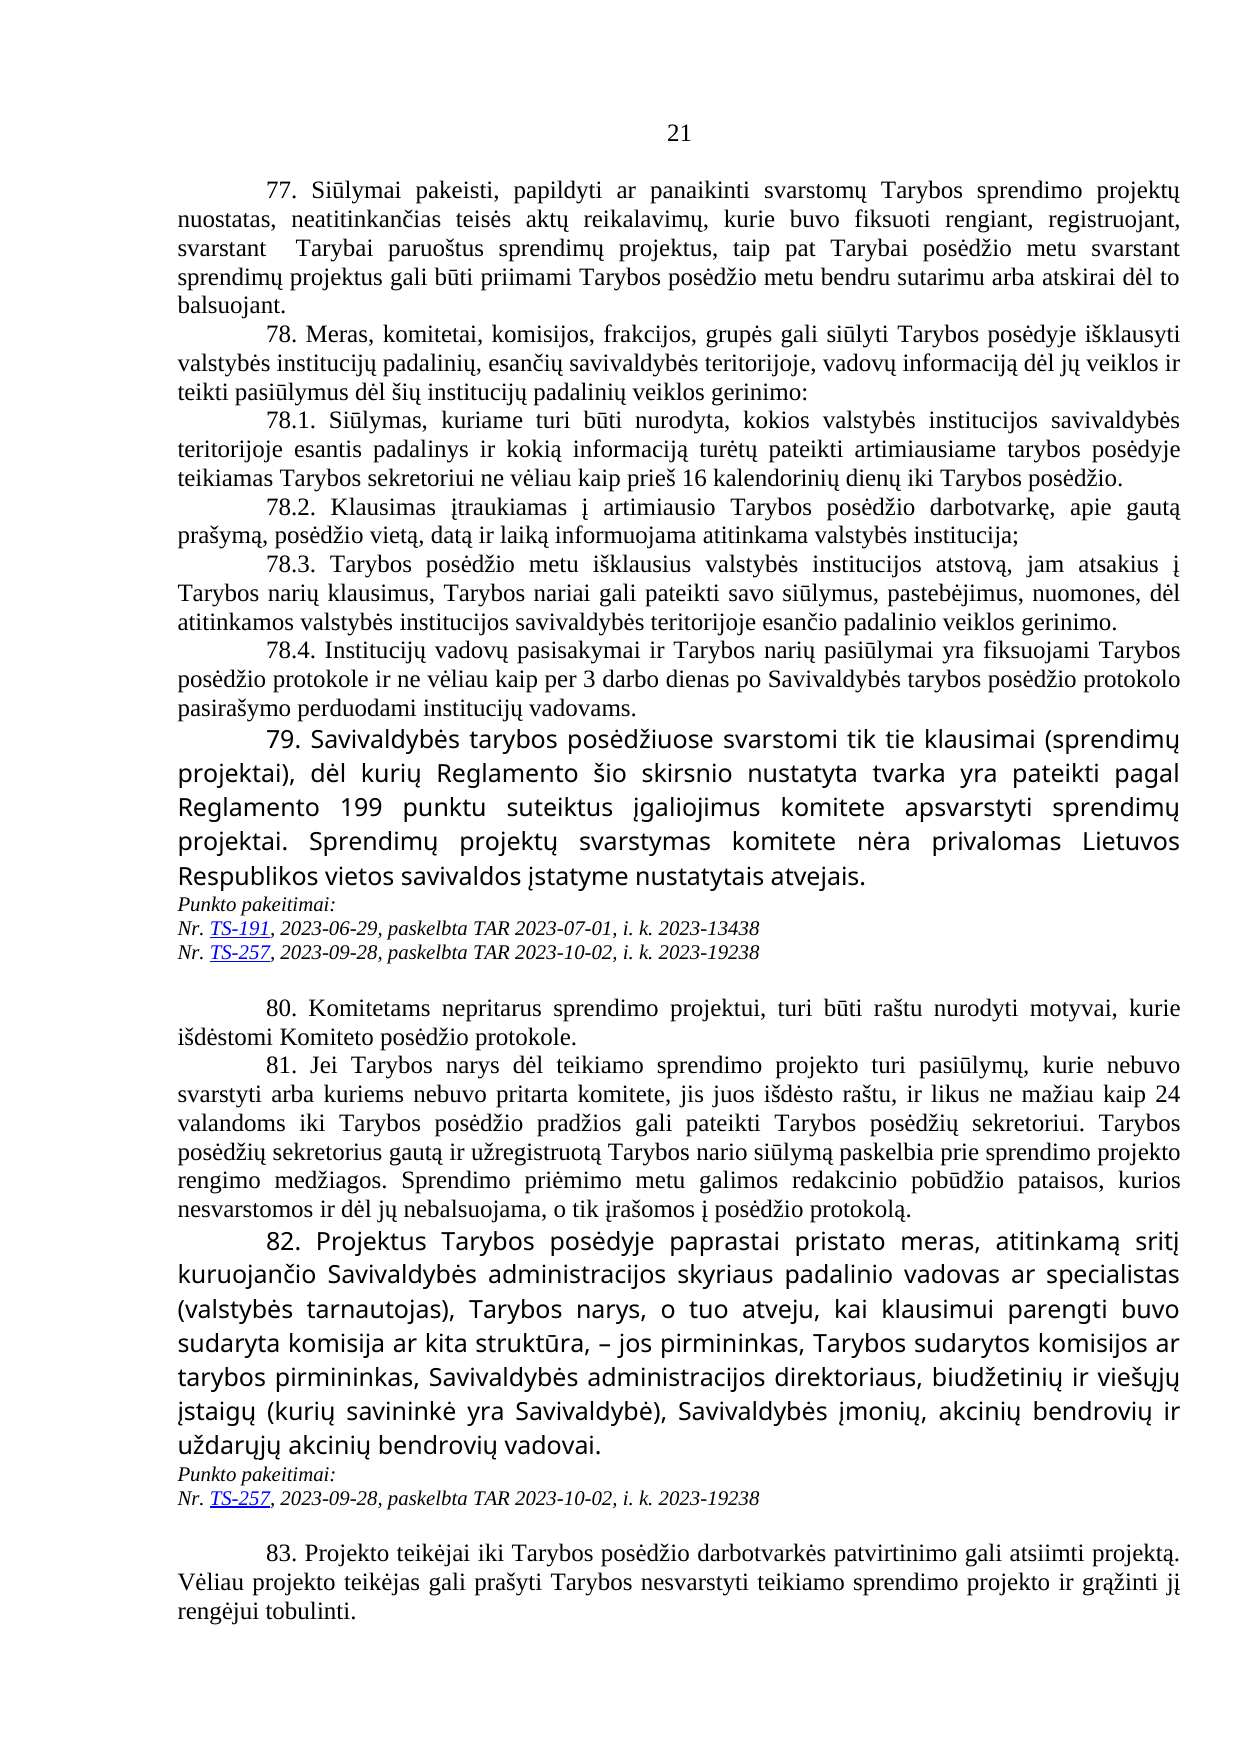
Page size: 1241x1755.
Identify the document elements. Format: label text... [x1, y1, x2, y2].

text Punkto pakeitimai: [177, 892, 1181, 916]
text Punkto pakeitimai: [177, 1462, 1181, 1486]
text 78.1. Siūlymas, kuriame turi būti nurodyta, kokios valstybės institucijos savivaldybės teritorijoje esantis padalinys ir kokią informaciją turėtų pateikti artimiausiame tarybos posėdyje teikiamas Tarybos sekretoriui ne vėliau kaip prieš 16 kalendorinių dienų iki Tarybos posėdžio. [177, 406, 1181, 492]
text 78.3. Tarybos posėdžio metu išklausius valstybės institucijos atstovą, jam atsakius į Tarybos narių klausimus, Tarybos nariai gali pateikti savo siūlymus, pastebėjimus, nuomones, dėl atitinkamos valstybės institucijos savivaldybės teritorijoje esančio padalinio veiklos gerinimo. [177, 549, 1181, 636]
text Nr. TS-257, 2023-09-28, paskelbta TAR 2023-10-02, i. k. 2023-19238 [177, 1486, 1181, 1510]
text 78. Meras, komitetai, komisijos, frakcijos, grupės gali siūlyti Tarybos posėdyje išklausyti valstybės institucijų padalinių, esančių savivaldybės teritorijoje, vadovų informaciją dėl jų veiklos ir teikti pasiūlymus dėl šių institucijų padalinių veiklos gerinimo: [177, 319, 1181, 406]
text Nr. TS-257, 2023-09-28, paskelbta TAR 2023-10-02, i. k. 2023-19238 [177, 940, 1181, 964]
text 81. Jei Tarybos narys dėl teikiamo sprendimo projekto turi pasiūlymų, kurie nebuvo svarstyti arba kuriems nebuvo pritarta komitete, jis juos išdėsto raštu, ir likus ne mažiau kaip 24 valandoms iki Tarybos posėdžio pradžios gali pateikti Tarybos posėdžių sekretoriui. Tarybos posėdžių sekretorius gautą ir užregistruotą Tarybos nario siūlymą paskelbia prie sprendimo projekto rengimo medžiagos. Sprendimo priėmimo metu galimos redakcinio pobūdžio pataisos, kurios nesvarstomos ir dėl jų nebalsuojama, o tik įrašomos į posėdžio protokolą. [177, 1051, 1181, 1223]
text 82. Projektus Tarybos posėdyje paprastai pristato meras, atitinkamą sritį kuruojančio Savivaldybės administracijos skyriaus padalinio vadovas ar specialistas (valstybės tarnautojas), Tarybos narys, o tuo atveju, kai klausimui parengti buvo sudaryta komisija ar kita struktūra, – jos pirmininkas, Tarybos sudarytos komisijos ar tarybos pirmininkas, Savivaldybės administracijos direktoriaus, biudžetinių ir viešųjų įstaigų (kurių savininkė yra Savivaldybė), Savivaldybės įmonių, akcinių bendrovių ir uždarųjų akcinių bendrovių vadovai. [177, 1223, 1181, 1462]
text 77. Siūlymai pakeisti, papildyti ar panaikinti svarstomų Tarybos sprendimo projektų nuostatas, neatitinkančias teisės aktų reikalavimų, kurie buvo fiksuoti rengiant, registruojant, svarstant Tarybai paruoštus sprendimų projektus, taip pat Tarybai posėdžio metu svarstant sprendimų projektus gali būti priimami Tarybos posėdžio metu bendru sutarimu arba atskirai dėl to balsuojant. [177, 176, 1181, 319]
text 80. Komitetams nepritarus sprendimo projektui, turi būti raštu nurodyti motyvai, kurie išdėstomi Komiteto posėdžio protokole. [177, 993, 1181, 1051]
text 78.4. Institucijų vadovų pasisakymai ir Tarybos narių pasiūlymai yra fiksuojami Tarybos posėdžio protokole ir ne vėliau kaip per 3 darbo dienas po Savivaldybės tarybos posėdžio protokolo pasirašymo perduodami institucijų vadovams. [177, 636, 1181, 722]
text Nr. TS-191, 2023-06-29, paskelbta TAR 2023-07-01, i. k. 2023-13438 [177, 916, 1181, 940]
text 83. Projekto teikėjai iki Tarybos posėdžio darbotvarkės patvirtinimo gali atsiimti projektą. Vėliau projekto teikėjas gali prašyti Tarybos nesvarstyti teikiamo sprendimo projekto ir grąžinti jį rengėjui tobulinti. [177, 1538, 1181, 1625]
text 79. Savivaldybės tarybos posėdžiuose svarstomi tik tie klausimai (sprendimų projektai), dėl kurių Reglamento šio skirsnio nustatyta tvarka yra pateikti pagal Reglamento 199 punktu suteiktus įgaliojimus komitete apsvarstyti sprendimų projektai. Sprendimų projektų svarstymas komitete nėra privalomas Lietuvos Respublikos vietos savivaldos įstatyme nustatytais atvejais. [177, 722, 1181, 892]
text 78.2. Klausimas įtraukiamas į artimiausio Tarybos posėdžio darbotvarkę, apie gautą prašymą, posėdžio vietą, datą ir laiką informuojama atitinkama valstybės institucija; [177, 492, 1181, 549]
